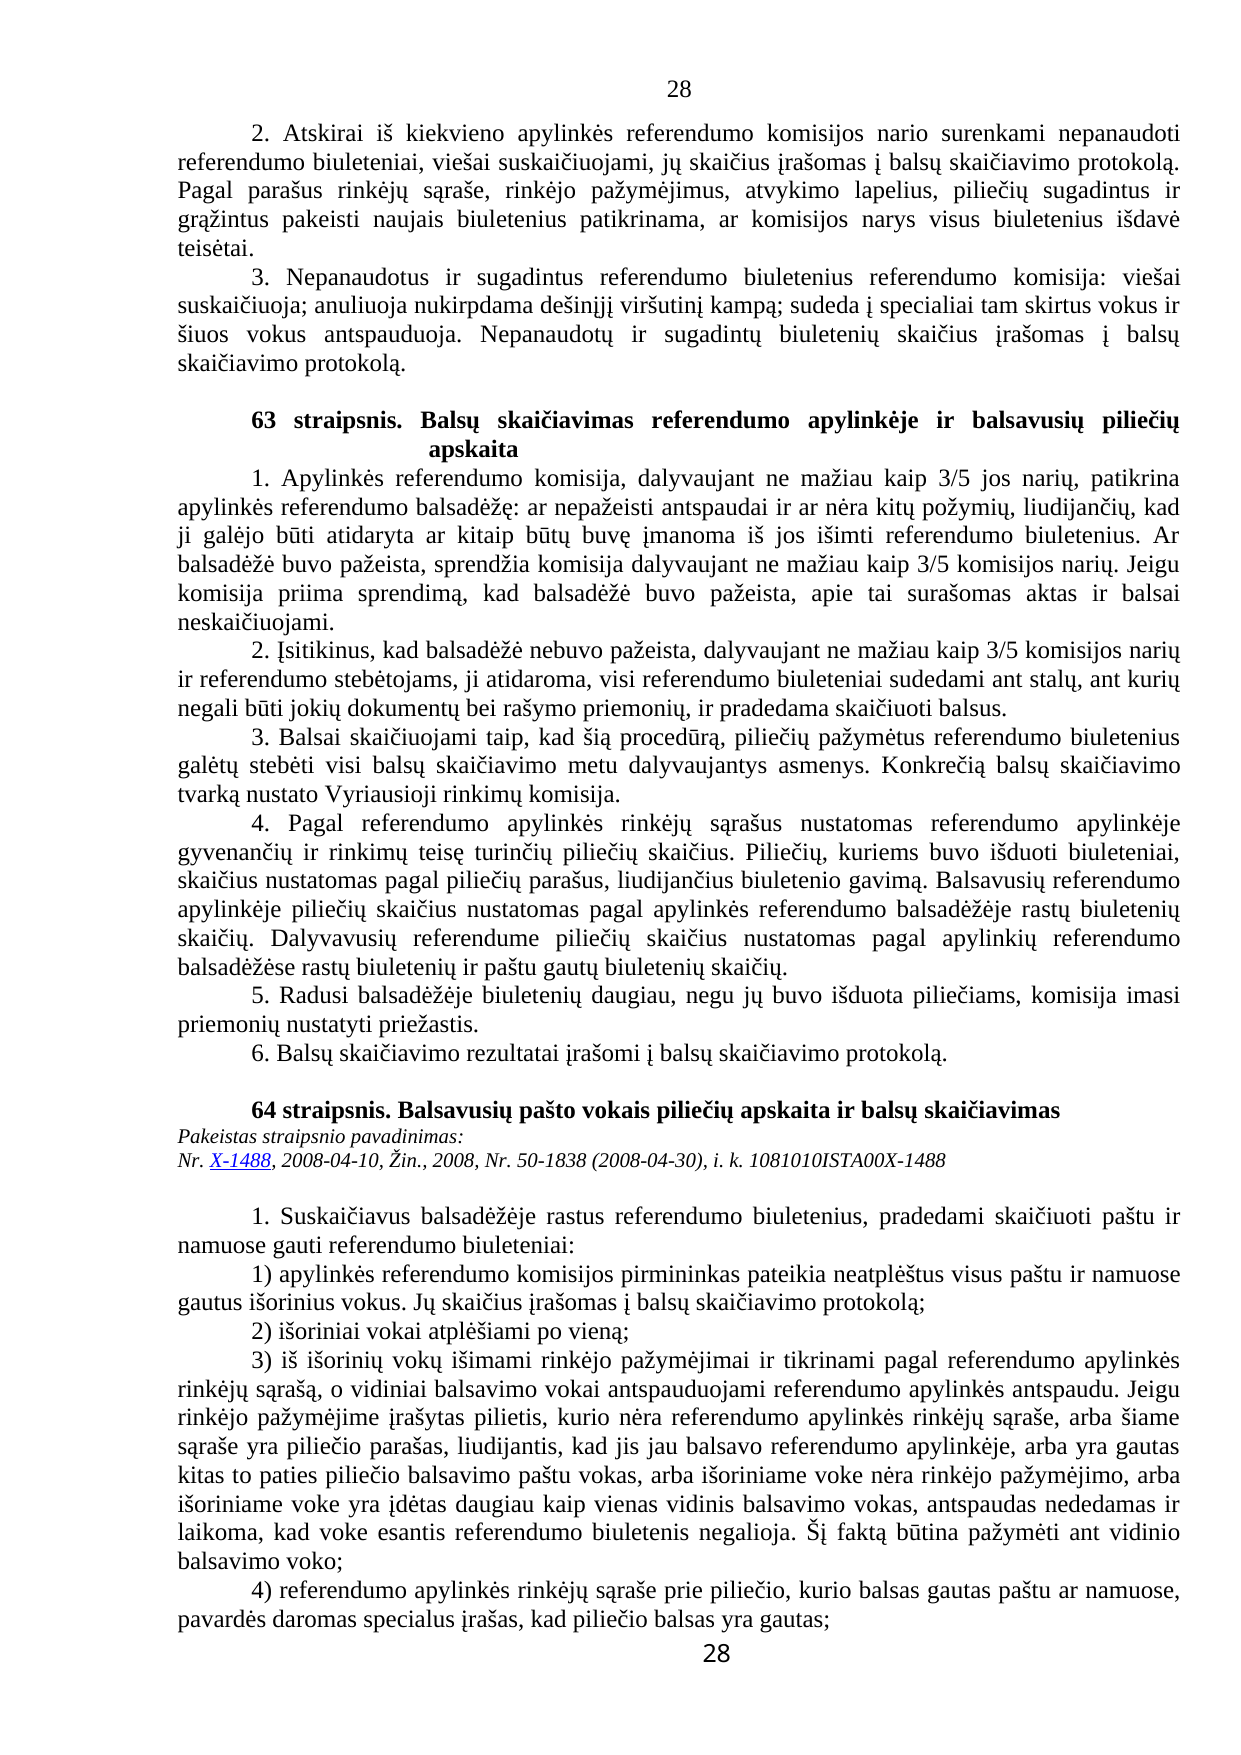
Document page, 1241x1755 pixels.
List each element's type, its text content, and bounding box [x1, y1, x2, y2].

text 1) apylinkės referendumo komisijos pirmininkas pateikia neatplėštus visus paštu ir namuose gautus išorinius vokus. Jų skaičius įrašomas į balsų skaičiavimo protokolą; [177, 1259, 1181, 1316]
text 1. Suskaičiavus balsadėžėje rastus referendumo biuletenius, pradedami skaičiuoti paštu ir namuose gauti referendumo biuleteniai: [177, 1201, 1181, 1259]
text 4. Pagal referendumo apylinkės rinkėjų sąrašus nustatomas referendumo apylinkėje gyvenančių ir rinkimų teisę turinčių piliečių skaičius. Piliečių, kuriems buvo išduoti biuleteniai, skaičius nustatomas pagal piliečių parašus, liudijančius biuletenio gavimą. Balsavusių referendumo apylinkėje piliečių skaičius nustatomas pagal apylinkės referendumo balsadėžėje rastų biuletenių skaičių. Dalyvavusių referendume piliečių skaičius nustatomas pagal apylinkių referendumo balsadėžėse rastų biuletenių ir paštu gautų biuletenių skaičių. [177, 808, 1181, 981]
text 64 straipsnis. Balsavusių pašto vokais piliečių apskaita ir balsų skaičiavimas [177, 1096, 1181, 1124]
text 63 straipsnis. Balsų skaičiavimas referendumo apylinkėje ir balsavusių piliečių apskaita [251, 406, 1181, 463]
text Pakeistas straipsnio pavadinimas: [177, 1124, 1181, 1148]
text 3. Nepanaudotus ir sugadintus referendumo biuletenius referendumo komisija: viešai suskaičiuoja; anuliuoja nukirpdama dešinįjį viršutinį kampą; sudeda į specialiai tam skirtus vokus ir šiuos vokus antspauduoja. Nepanaudotų ir sugadintų biuletenių skaičius įrašomas į balsų skaičiavimo protokolą. [177, 262, 1181, 377]
text 2. Atskirai iš kiekvieno apylinkės referendumo komisijos nario surenkami nepanaudoti referendumo biuleteniai, viešai suskaičiuojami, jų skaičius įrašomas į balsų skaičiavimo protokolą. Pagal parašus rinkėjų sąraše, rinkėjo pažymėjimus, atvykimo lapelius, piliečių sugadintus ir grąžintus pakeisti naujais biuletenius patikrinama, ar komisijos narys visus biuletenius išdavė teisėtai. [177, 118, 1181, 262]
text 3) iš išorinių vokų išimami rinkėjo pažymėjimai ir tikrinami pagal referendumo apylinkės rinkėjų sąrašą, o vidiniai balsavimo vokai antspauduojami referendumo apylinkės antspaudu. Jeigu rinkėjo pažymėjime įrašytas pilietis, kurio nėra referendumo apylinkės rinkėjų sąraše, arba šiame sąraše yra piliečio parašas, liudijantis, kad jis jau balsavo referendumo apylinkėje, arba yra gautas kitas to paties piliečio balsavimo paštu vokas, arba išoriniame voke nėra rinkėjo pažymėjimo, arba išoriniame voke yra įdėtas daugiau kaip vienas vidinis balsavimo vokas, antspaudas nededamas ir laikoma, kad voke esantis referendumo biuletenis negalioja. Šį faktą būtina pažymėti ant vidinio balsavimo voko; [177, 1345, 1181, 1575]
text 6. Balsų skaičiavimo rezultatai įrašomi į balsų skaičiavimo protokolą. [177, 1038, 1181, 1067]
text 1. Apylinkės referendumo komisija, dalyvaujant ne mažiau kaip 3/5 jos narių, patikrina apylinkės referendumo balsadėžę: ar nepažeisti antspaudai ir ar nėra kitų požymių, liudijančių, kad ji galėjo būti atidaryta ar kitaip būtų buvę įmanoma iš jos išimti referendumo biuletenius. Ar balsadėžė buvo pažeista, sprendžia komisija dalyvaujant ne mažiau kaip 3/5 komisijos narių. Jeigu komisija priima sprendimą, kad balsadėžė buvo pažeista, apie tai surašomas aktas ir balsai neskaičiuojami. [177, 463, 1181, 636]
text 2. Įsitikinus, kad balsadėžė nebuvo pažeista, dalyvaujant ne mažiau kaip 3/5 komisijos narių ir referendumo stebėtojams, ji atidaroma, visi referendumo biuleteniai sudedami ant stalų, ant kurių negali būti jokių dokumentų bei rašymo priemonių, ir pradedama skaičiuoti balsus. [177, 636, 1181, 722]
text 5. Radusi balsadėžėje biuletenių daugiau, negu jų buvo išduota piliečiams, komisija imasi priemonių nustatyti priežastis. [177, 981, 1181, 1038]
text 3. Balsai skaičiuojami taip, kad šią procedūrą, piliečių pažymėtus referendumo biuletenius galėtų stebėti visi balsų skaičiavimo metu dalyvaujantys asmenys. Konkrečią balsų skaičiavimo tvarką nustato Vyriausioji rinkimų komisija. [177, 722, 1181, 808]
text 4) referendumo apylinkės rinkėjų sąraše prie piliečio, kurio balsas gautas paštu ar namuose, pavardės daromas specialus įrašas, kad piliečio balsas yra gautas; [177, 1575, 1181, 1632]
text Nr. X-1488, 2008-04-10, Žin., 2008, Nr. 50-1838 (2008-04-30), i. k. 1081010ISTA00X-1488 [177, 1148, 1181, 1172]
text 2) išoriniai vokai atplėšiami po vieną; [177, 1316, 1181, 1345]
